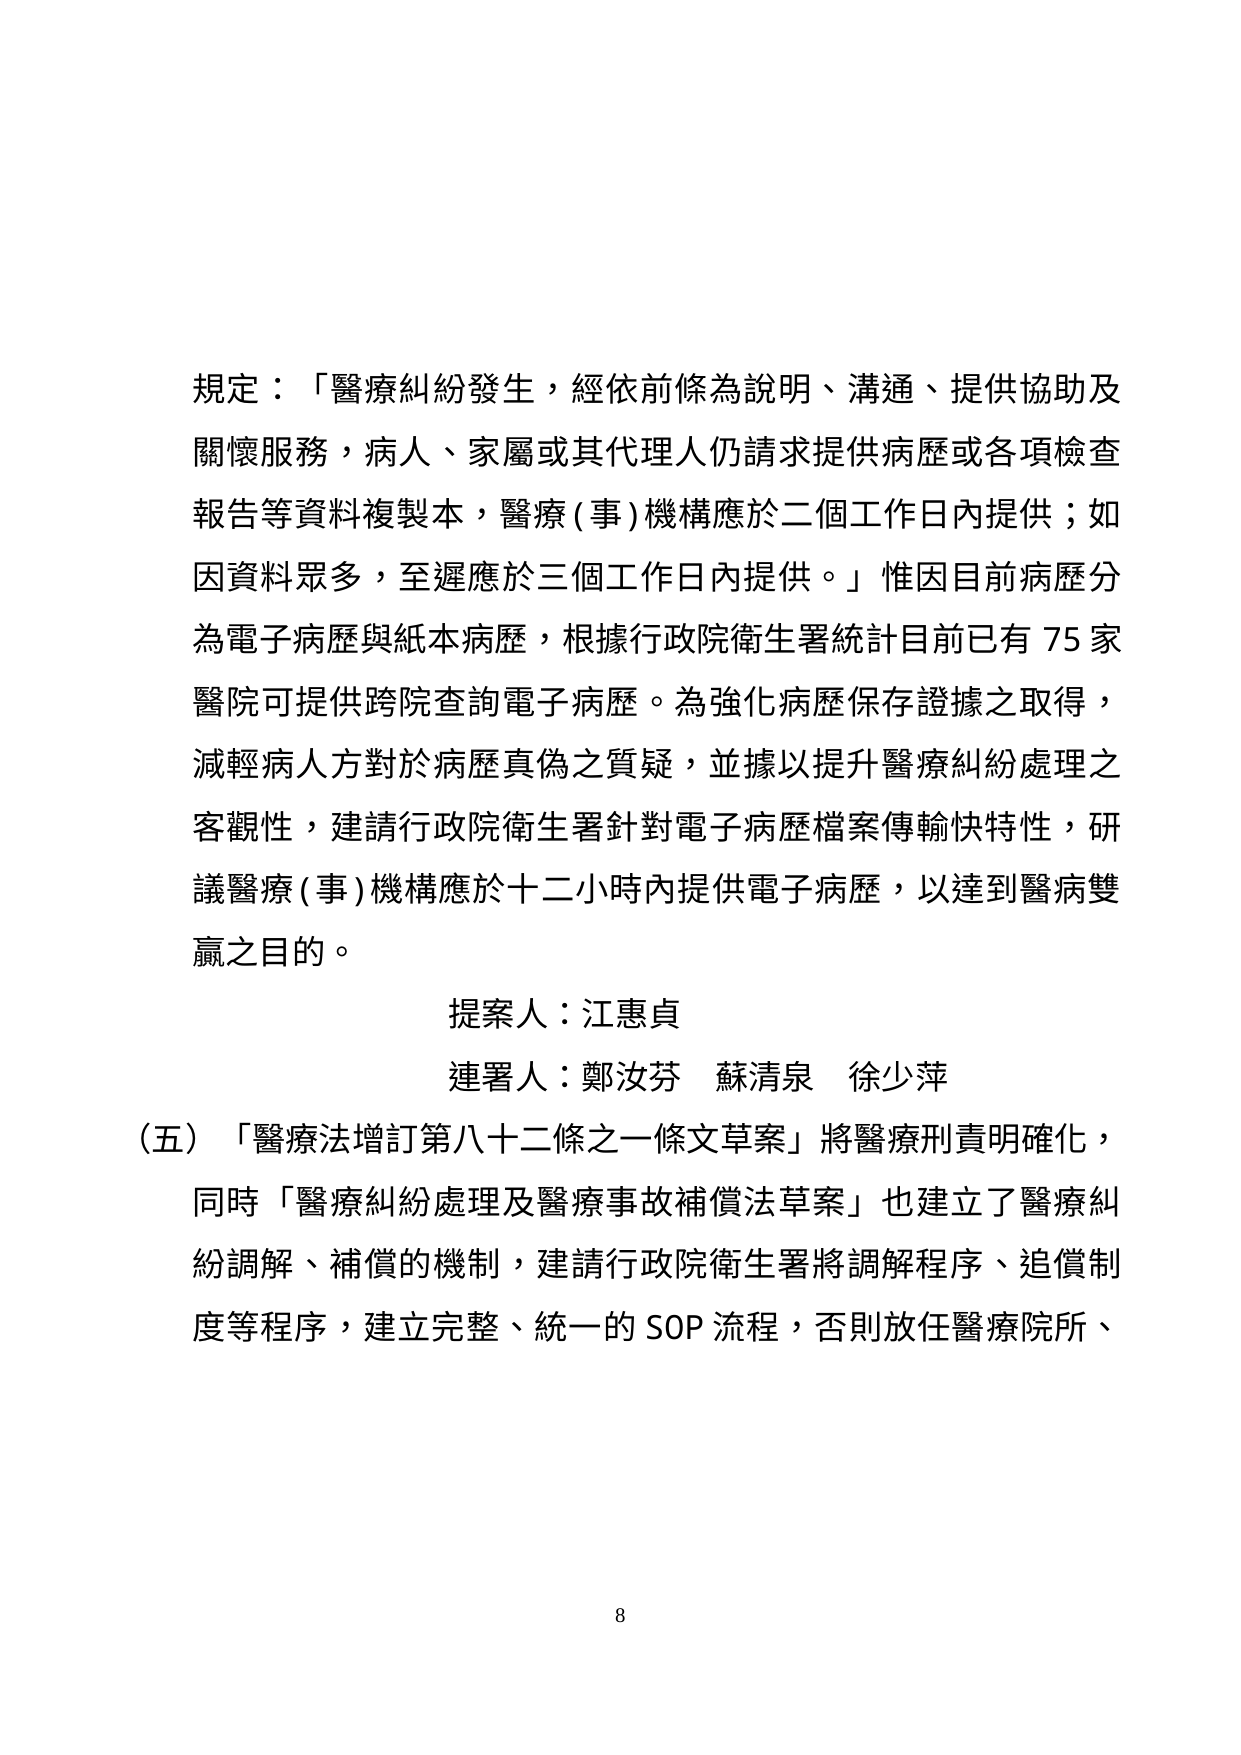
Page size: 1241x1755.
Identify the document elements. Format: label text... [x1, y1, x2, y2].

text 規定：「醫療糾紛發生，經依前條為說明、溝通、提供協助及關懷服務，病人、家屬或其代理人仍請求提供病歷或各項檢查報告等資料複製本，醫療(事)機構應於二個工作日內提供；如因資料眾多，至遲應於三個工作日內提供。」惟因目前病歷分為電子病歷與紙本病歷，根據行政院衛生署統計目前已有75家醫院可提供跨院查詢電子病歷。為強化病歷保存證據之取得，減輕病人方對於病歷真偽之質疑，並據以提升醫療糾紛處理之客觀性，建請行政院衛生署針對電子病歷檔案傳輸快特性，研議醫療(事)機構應於十二小時內提供電子病歷，以達到醫病雙贏之目的。 [118, 346, 1122, 971]
text 連署人：鄭汝芬 蘇清泉 徐少萍 [448, 1033, 1122, 1096]
text 提案人：江惠貞 [448, 971, 1122, 1033]
text （五）「醫療法增訂第八十二條之一條文草案」將醫療刑責明確化，同時「醫療糾紛處理及醫療事故補償法草案」也建立了醫療糾紛調解、補償的機制，建請行政院衛生署將調解程序、追償制度等程序，建立完整、統一的SOP流程，否則放任醫療院所、 [118, 1096, 1122, 1346]
